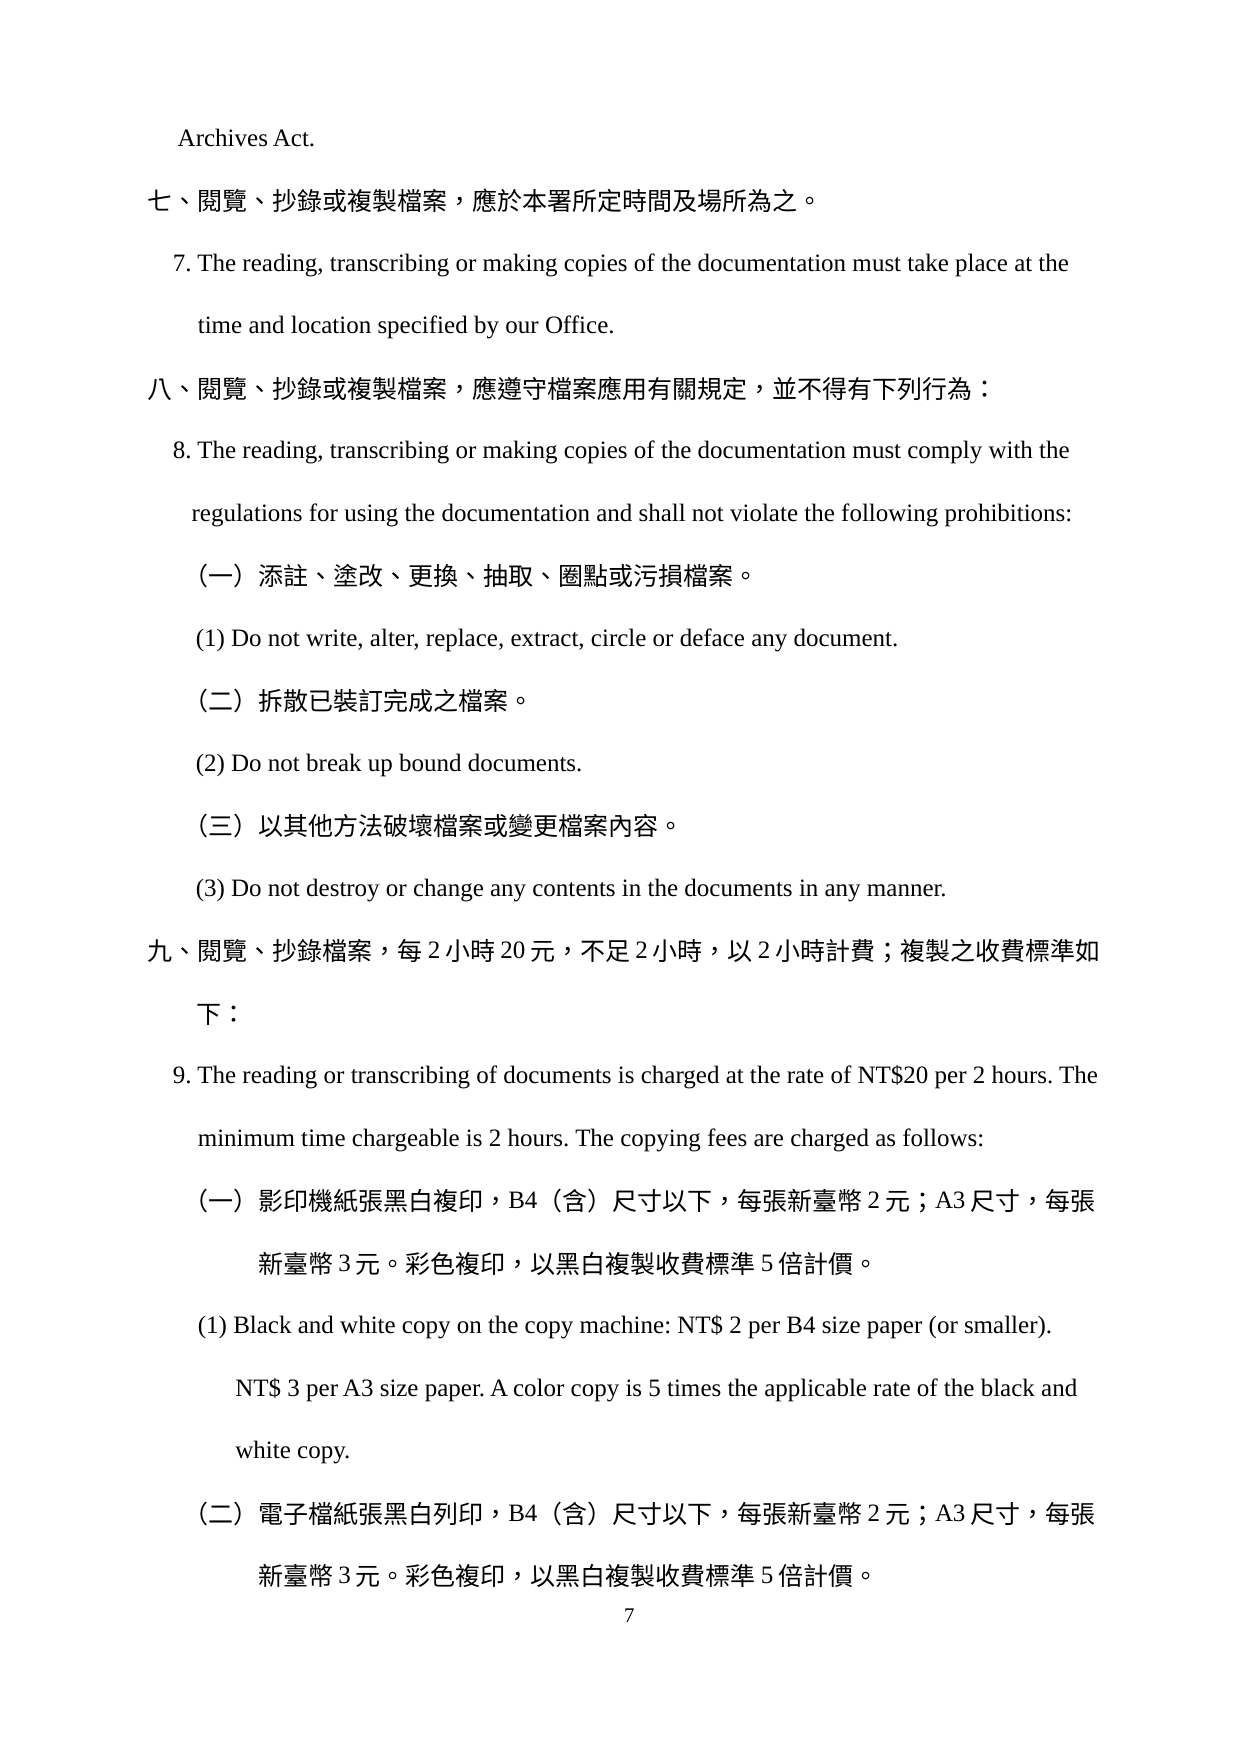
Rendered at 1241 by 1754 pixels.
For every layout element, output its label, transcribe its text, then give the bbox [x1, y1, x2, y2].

text 八、閱覽、抄錄或複製檔案，應遵守檔案應用有關規定，並不得有下列行為： [148, 346, 1110, 408]
text NT$ 3 per A3 size paper. A color copy is 5 times the applicable rate of the black and [160, 1346, 1110, 1408]
text (1) Black and white copy on the copy machine: NT$ 2 per B4 size paper (or smaller). [160, 1283, 1110, 1346]
text 7. The reading, transcribing or making copies of the documentation must take place at the [173, 221, 1110, 283]
text 8. The reading, transcribing or making copies of the documentation must comply with the [173, 408, 1110, 471]
text regulations for using the documentation and shall not violate the following prohibitions: [185, 471, 1110, 533]
text (1) Do not write, alter, replace, extract, circle or deface any document. [183, 596, 1110, 658]
text 9. The reading or transcribing of documents is charged at the rate of NT$20 per 2 hours. The [173, 1033, 1110, 1096]
text （三）以其他方法破壞檔案或變更檔案內容。 [183, 783, 1110, 846]
text （二）拆散已裝訂完成之檔案。 [183, 658, 1110, 721]
text minimum time chargeable is 2 hours. The copying fees are charged as follows: [185, 1096, 1110, 1158]
text time and location specified by our Office. [185, 283, 1110, 346]
text (2) Do not break up bound documents. [183, 721, 1110, 783]
text 七、閱覽、抄錄或複製檔案，應於本署所定時間及場所為之。 [148, 158, 1110, 221]
text white copy. [160, 1408, 1110, 1471]
text （一）影印機紙張黑白複印，B4（含）尺寸以下，每張新臺幣2元；A3尺寸，每張新臺幣3元。彩色複印，以黑白複製收費標準5倍計價。 [183, 1158, 1110, 1283]
text 九、閱覽、抄錄檔案，每2小時20元，不足2小時，以2小時計費；複製之收費標準如下： [148, 908, 1110, 1033]
text Archives Act. [160, 96, 1110, 158]
text （一）添註、塗改、更換、抽取、圈點或污損檔案。 [183, 533, 1110, 596]
text (3) Do not destroy or change any contents in the documents in any manner. [183, 846, 1110, 908]
text （二）電子檔紙張黑白列印，B4（含）尺寸以下，每張新臺幣2元；A3尺寸，每張新臺幣3元。彩色複印，以黑白複製收費標準5倍計價。 [183, 1471, 1110, 1596]
